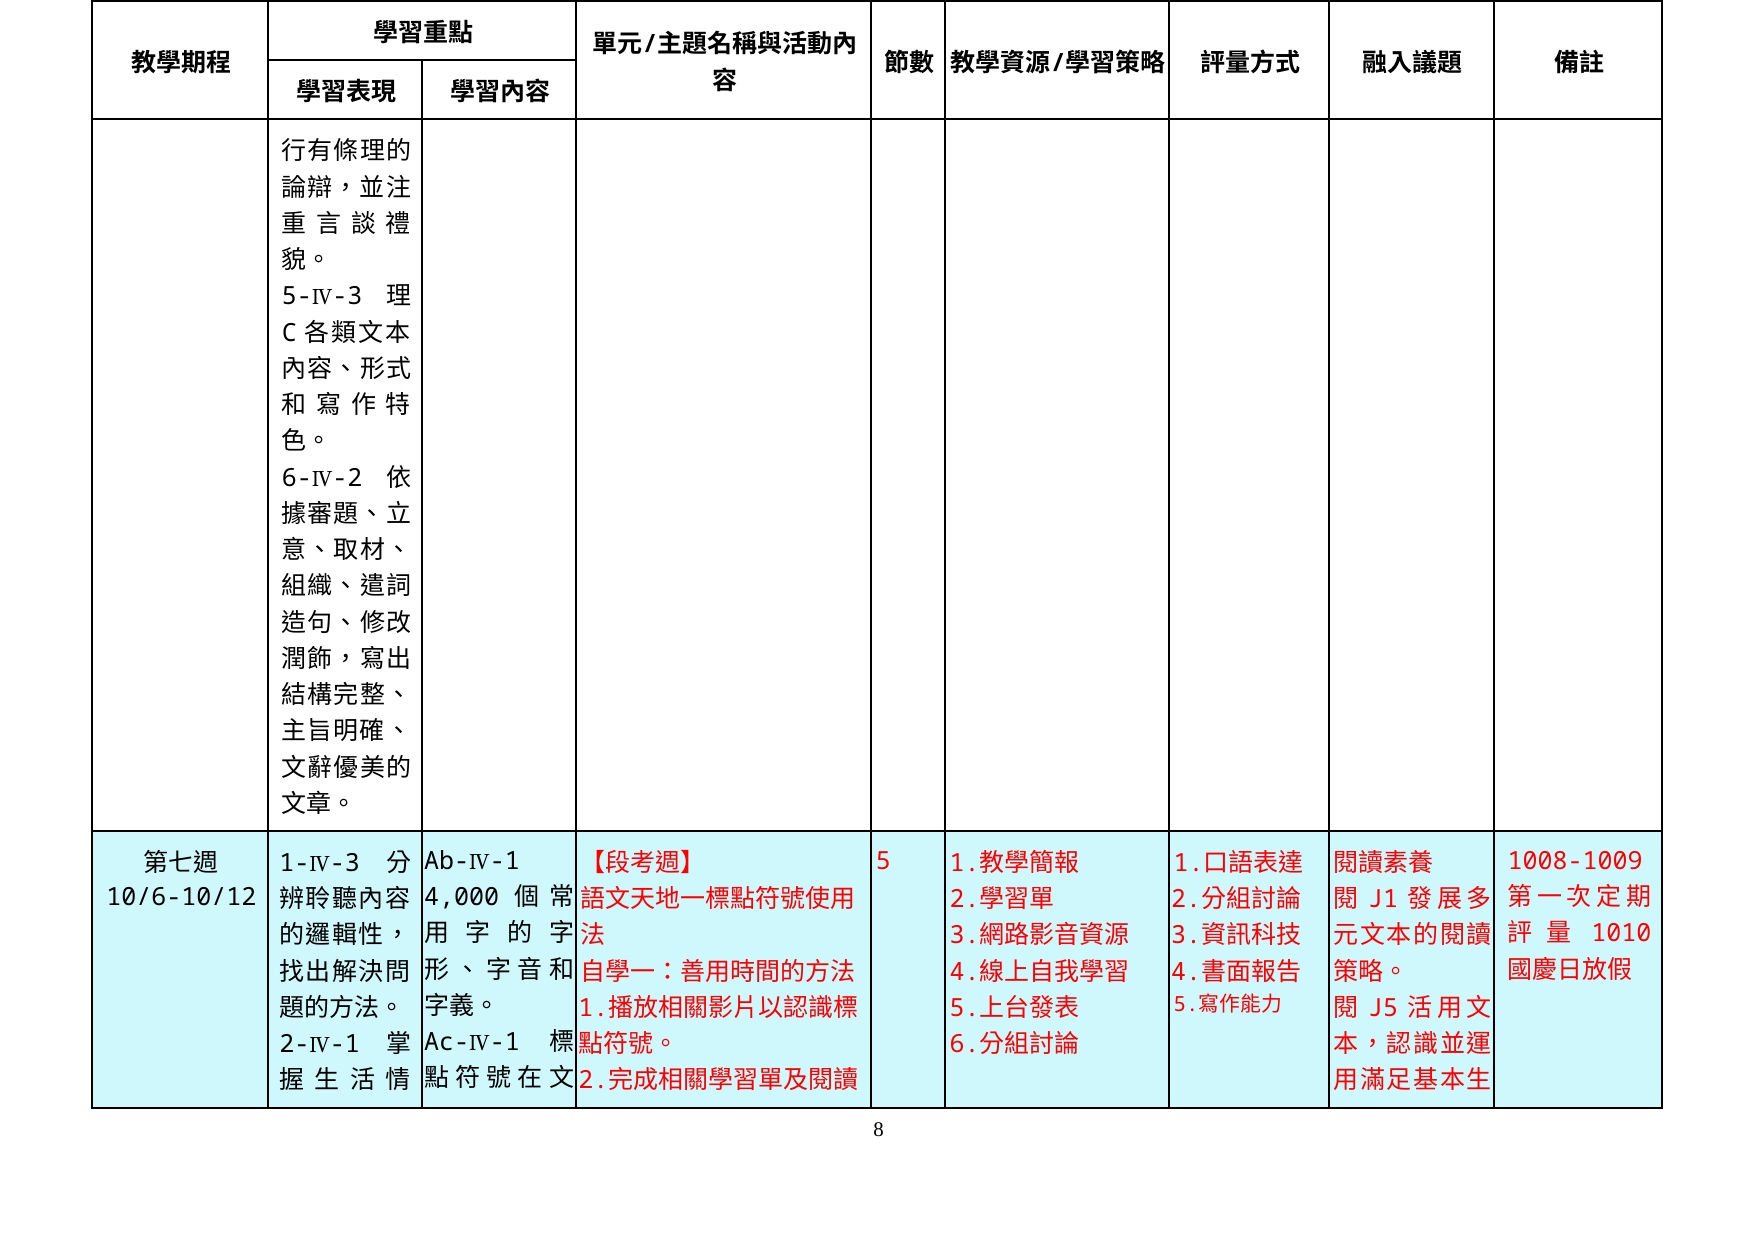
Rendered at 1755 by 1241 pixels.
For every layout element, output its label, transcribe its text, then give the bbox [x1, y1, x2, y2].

table_cell [872, 120, 944, 830]
table_cell [93, 120, 267, 830]
table_header 評量方式 [1170, 2, 1328, 118]
table_header 教學資源/學習策略 [946, 2, 1168, 118]
table_cell Ab-Ⅳ-1 4,000個常用字的字形、字音和字義。 Ac-Ⅳ-1 標點符號在文 [423, 832, 575, 1107]
table_header 教學期程 [93, 2, 267, 118]
table_cell 【段考週】 語文天地一標點符號使用法 自學一：善用時間的方法 1.播放相關影片以認識標點符號。 2.完成相關學習單及閱讀 [577, 832, 870, 1107]
table_cell 1.口語表達 2.分組討論 3.資訊科技 4.書面報告 5.寫作能力 [1170, 832, 1328, 1107]
table_cell 1-Ⅳ-3 分辨聆聽內容的邏輯性，找出解決問題的方法。 2-Ⅳ-1 掌握生活情 [269, 832, 421, 1107]
table_header 融入議題 [1330, 2, 1493, 118]
table_header 單元/主題名稱與活動內容 [577, 2, 870, 118]
table_cell 閱讀素養 閱J1發展多元文本的閱讀策略。 閱J5活用文本，認識並運用滿足基本生 [1330, 832, 1493, 1107]
table_cell [1330, 120, 1493, 830]
table_header 學習重點 [269, 2, 575, 59]
table_header 備註 [1495, 2, 1661, 118]
table_header 節數 [872, 2, 944, 118]
table_cell [1170, 120, 1328, 830]
table_cell 1.教學簡報 2.學習單 3.網路影音資源 4.線上自我學習 5.上台發表 6.分組討論 [946, 832, 1168, 1107]
table_cell 學習表現 [269, 61, 421, 118]
table_cell 1008-1009第一次定期評量1010國慶日放假 [1495, 832, 1661, 1107]
table_cell 學習內容 [423, 61, 575, 118]
table_cell 5 [872, 832, 944, 1107]
table_cell [577, 120, 870, 830]
table_cell [946, 120, 1168, 830]
table_cell [1495, 120, 1661, 830]
table_cell 行有條理的論辯，並注重言談禮貌。 5-Ⅳ-3 理C各類文本內容、形式和寫作特色。 6-Ⅳ-2 依據審題、立意、取材、組織、遣詞造句、修改潤飾，寫出結構完整、主旨明確、文辭優美的文章。 [269, 120, 421, 830]
table_cell [423, 120, 575, 830]
table_cell 第七週 10/6-10/12 [93, 832, 267, 1107]
